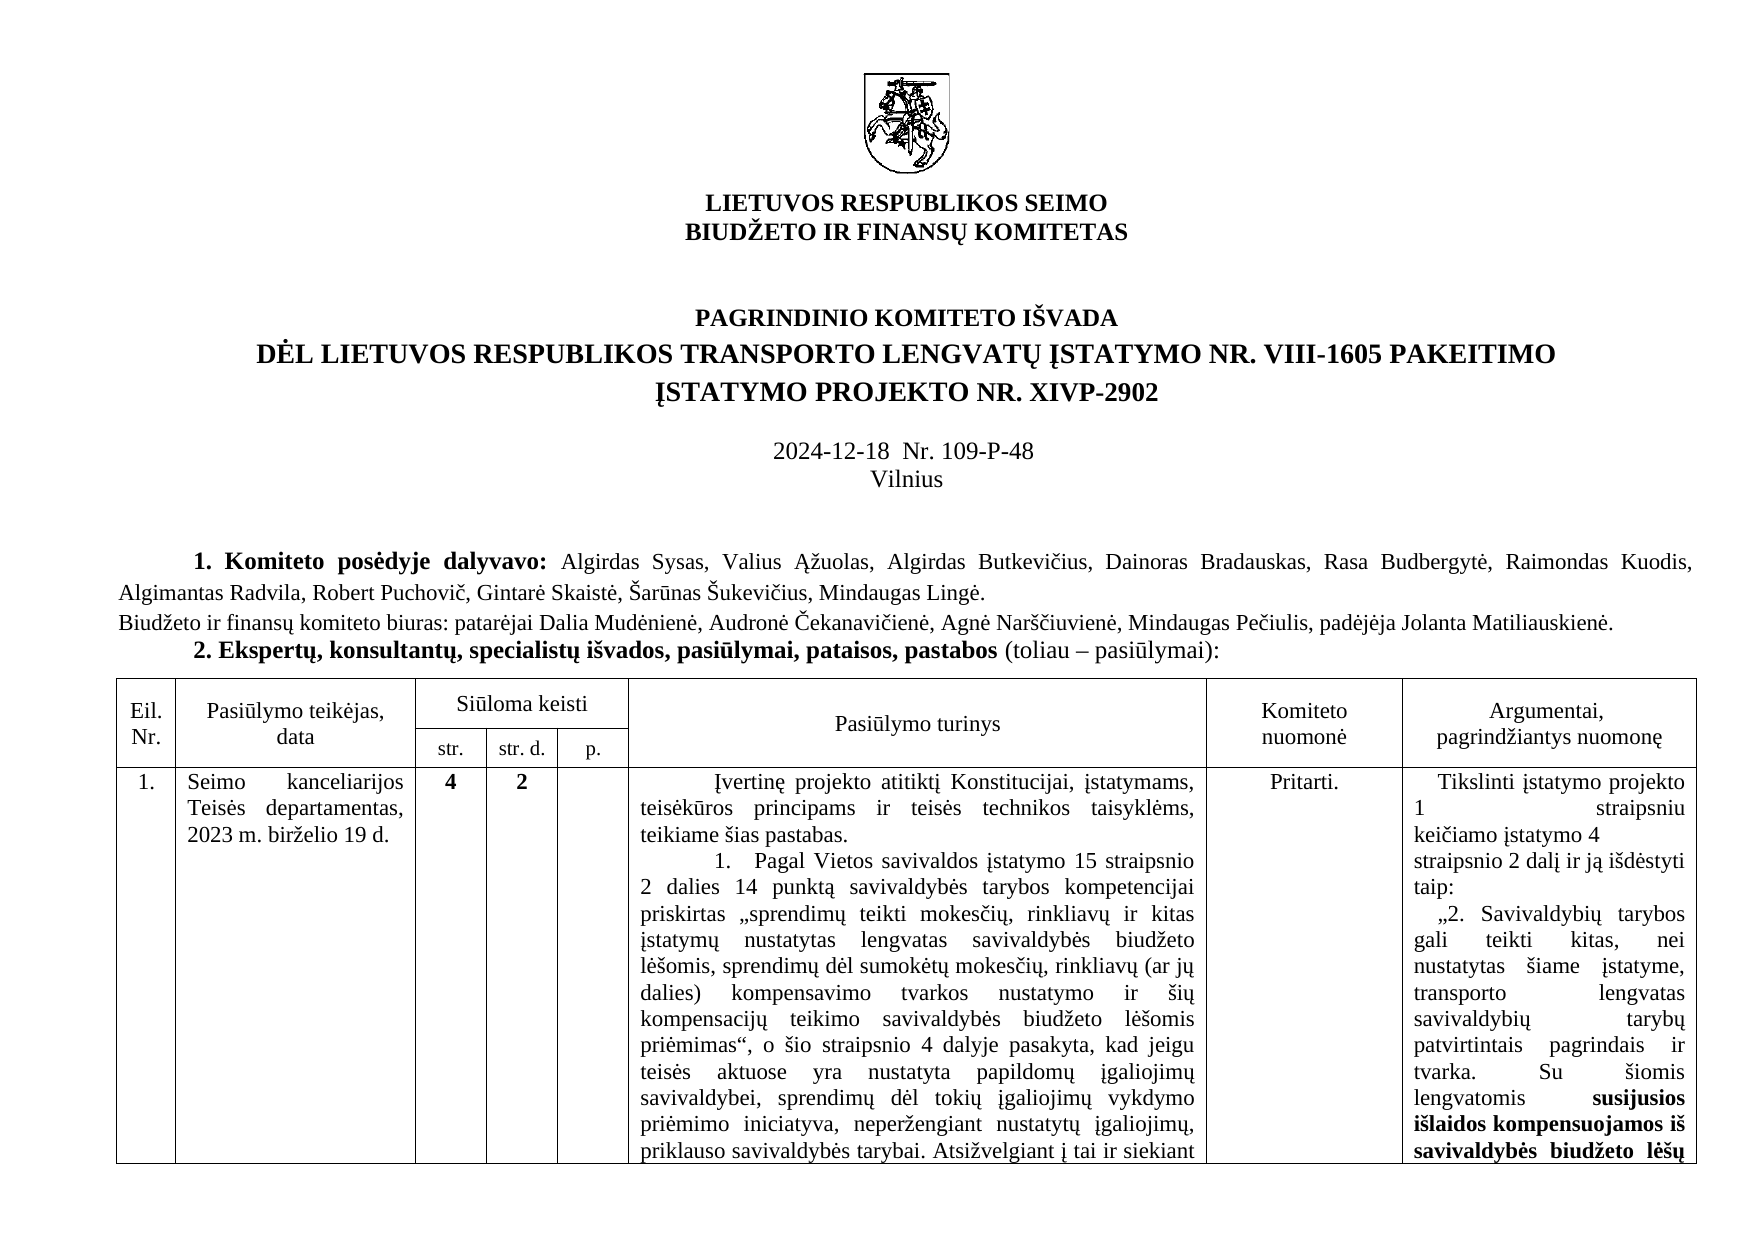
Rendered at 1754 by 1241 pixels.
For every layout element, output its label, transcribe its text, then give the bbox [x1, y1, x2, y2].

text 2024-12-18 Nr. 109-P-48 [118, 436, 1695, 464]
table_header Pasiūlymo teikėjas, data [176, 679, 415, 767]
table_header Argumentai, pagrindžiantys nuomonę [1403, 679, 1696, 767]
table_cell Pritarti. [1207, 768, 1402, 1163]
subtitle PAGRINDINIO KOMITETO IŠVADA [118, 303, 1695, 332]
table_header Pasiūlymo turinys [629, 679, 1206, 767]
table_cell Tikslinti įstatymo projekto 1 straipsniu keičiamo įstatymo 4 straipsnio 2 dalį ir ją išdėstyti taip: „2. Savivaldybių tarybos gali teikti kitas, nei nustatytas šiame įstatyme, transporto lengvatas savivaldybių tarybų patvirtintais pagrindais ir tvarka. Su šiomis lengvatomis susijusios išlaidos kompensuojamos iš savivaldybės biudžeto lėšų [1403, 768, 1696, 1163]
table_cell Seimo kanceliarijos Teisės departamentas, 2023 m. birželio 19 d. [176, 768, 415, 1163]
text Vilnius [118, 464, 1695, 493]
text DĖL LIETUVOS RESPUBLIKOS TRANSPORTO LENGVATŲ ĮSTATYMO NR. VIII-1605 PAKEITIMO [118, 332, 1695, 369]
table_cell [558, 768, 628, 1163]
table_header Siūloma keisti [416, 679, 628, 727]
table_cell 4 [416, 768, 486, 1163]
table_cell str. [416, 729, 486, 767]
text Biudžeto ir finansų komitetas [118, 217, 1695, 246]
table_cell Įvertinę projekto atitiktį Konstitucijai, įstatymams, teisėkūros principams ir teisės technikos taisyklėms, teikiame šias pastabas. 1. Pagal Vietos savivaldos įstatymo 15 straipsnio 2 dalies 14 punktą savivaldybės tarybos kompetencijai priskirtas „sprendimų teikti mokesčių, rinkliavų ir kitas įstatymų nustatytas lengvatas savivaldybės biudžeto lėšomis, sprendimų dėl sumokėtų mokesčių, rinkliavų (ar jų dalies) kompensavimo tvarkos nustatymo ir šių kompensacijų teikimo savivaldybės biudžeto lėšomis priėmimas“, o šio straipsnio 4 dalyje pasakyta, kad jeigu teisės aktuose yra nustatyta papildomų įgaliojimų savivaldybei, sprendimų dėl tokių įgaliojimų vykdymo priėmimo iniciatyva, neperžengiant nustatytų įgaliojimų, priklauso savivaldybės tarybai. Atsižvelgiant į tai ir siekiant [629, 768, 1206, 1163]
text 1. Komiteto posėdyje dalyvavo: Algirdas Sysas, Valius Ąžuolas, Algirdas Butkevičius, Dainoras Bradauskas, Rasa Budbergytė, Raimondas Kuodis, Algimantas Radvila, Robert Puchovič, Gintarė Skaistė, Šarūnas Šukevičius, Mindaugas Lingė. [118, 546, 1695, 605]
text 2. Ekspertų, konsultantų, specialistų išvados, pasiūlymai, pataisos, pastabos (toliau – pasiūlymai): [118, 635, 1695, 664]
table_cell p. [558, 729, 628, 767]
text Biudžeto ir finansų komiteto biuras: patarėjai Dalia Mudėnienė, Audronė Čekanavičienė, Agnė Narščiuvienė, Mindaugas Pečiulis, padėjėja Jolanta Matiliauskienė. [118, 609, 1695, 635]
text ĮSTATYMO PROJEKTO nR. XIVP-2902 [118, 369, 1695, 407]
table_cell 2 [487, 768, 557, 1163]
text LIETUVOS RESPUBLIKOS SEIMO [118, 188, 1695, 217]
table_header Komiteto nuomonė [1207, 679, 1402, 767]
table_cell 1. [117, 768, 175, 1163]
table_header Eil. Nr. [117, 679, 175, 767]
table_cell str. d. [487, 729, 557, 767]
